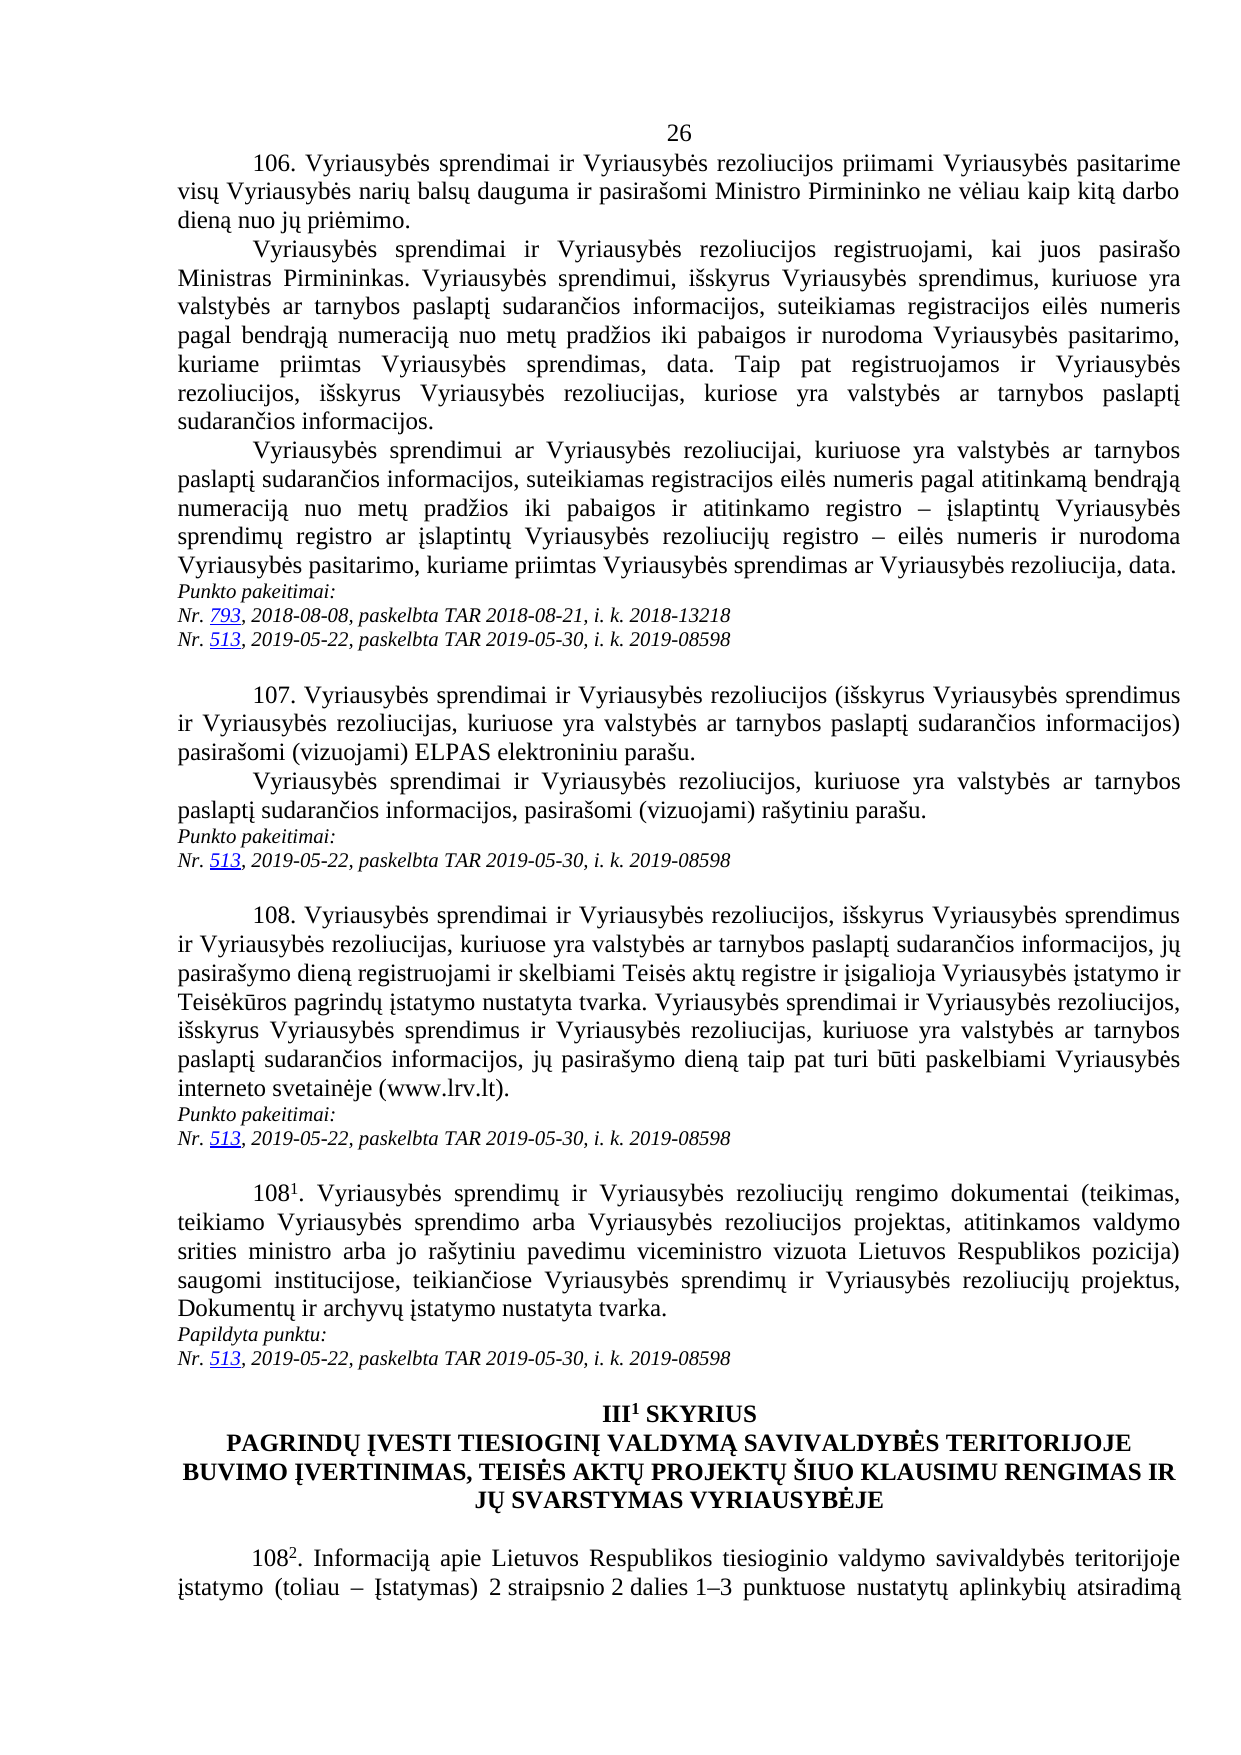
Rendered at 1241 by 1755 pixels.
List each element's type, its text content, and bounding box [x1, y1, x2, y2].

text Vyriausybės sprendimai ir Vyriausybės rezoliucijos, kuriuose yra valstybės ar tarnybos paslaptį sudarančios informacijos, pasirašomi (vizuojami) rašytiniu parašu. [177, 766, 1181, 823]
text Papildyta punktu: [177, 1322, 1181, 1346]
text Punkto pakeitimai: [177, 579, 1181, 603]
text PAGRINDŲ ĮVESTI TIESIOGINĮ VALDYMĄ SAVIVALDYBĖS TERITORIJOJE BUVIMO ĮVERTINIMAS, TEISĖS AKTŲ PROJEKTŲ ŠIUO KLAUSIMU RENGIMAS IR JŲ SVARSTYMAS VYRIAUSYBĖJE [177, 1428, 1181, 1514]
text Nr. 513, 2019-05-22, paskelbta TAR 2019-05-30, i. k. 2019-08598 [177, 1346, 1181, 1370]
text Nr. 513, 2019-05-22, paskelbta TAR 2019-05-30, i. k. 2019-08598 [177, 1126, 1181, 1150]
text 1082. Informaciją apie Lietuvos Respublikos tiesioginio valdymo savivaldybės teritorijoje įstatymo (toliau – Įstatymas) 2 straipsnio 2 dalies 1–3 punktuose nustatytų aplinkybių atsiradimą [177, 1543, 1181, 1600]
text 1081. Vyriausybės sprendimų ir Vyriausybės rezoliucijų rengimo dokumentai (teikimas, teikiamo Vyriausybės sprendimo arba Vyriausybės rezoliucijos projektas, atitinkamos valdymo srities ministro arba jo rašytiniu pavedimu viceministro vizuota Lietuvos Respublikos pozicija) saugomi institucijose, teikiančiose Vyriausybės sprendimų ir Vyriausybės rezoliucijų projektus, Dokumentų ir archyvų įstatymo nustatyta tvarka. [177, 1178, 1181, 1322]
text Nr. 513, 2019-05-22, paskelbta TAR 2019-05-30, i. k. 2019-08598 [177, 627, 1181, 651]
text Vyriausybės sprendimui ar Vyriausybės rezoliucijai, kuriuose yra valstybės ar tarnybos paslaptį sudarančios informacijos, suteikiamas registracijos eilės numeris pagal atitinkamą bendrąją numeraciją nuo metų pradžios iki pabaigos ir atitinkamo registro – įslaptintų Vyriausybės sprendimų registro ar įslaptintų Vyriausybės rezoliucijų registro – eilės numeris ir nurodoma Vyriausybės pasitarimo, kuriame priimtas Vyriausybės sprendimas ar Vyriausybės rezoliucija, data. [177, 435, 1181, 579]
text 107. Vyriausybės sprendimai ir Vyriausybės rezoliucijos (išskyrus Vyriausybės sprendimus ir Vyriausybės rezoliucijas, kuriuose yra valstybės ar tarnybos paslaptį sudarančios informacijos) pasirašomi (vizuojami) ELPAS elektroniniu parašu. [177, 680, 1181, 766]
text 108. Vyriausybės sprendimai ir Vyriausybės rezoliucijos, išskyrus Vyriausybės sprendimus ir Vyriausybės rezoliucijas, kuriuose yra valstybės ar tarnybos paslaptį sudarančios informacijos, jų pasirašymo dieną registruojami ir skelbiami Teisės aktų registre ir įsigalioja Vyriausybės įstatymo ir Teisėkūros pagrindų įstatymo nustatyta tvarka. Vyriausybės sprendimai ir Vyriausybės rezoliucijos, išskyrus Vyriausybės sprendimus ir Vyriausybės rezoliucijas, kuriuose yra valstybės ar tarnybos paslaptį sudarančios informacijos, jų pasirašymo dieną taip pat turi būti paskelbiami Vyriausybės interneto svetainėje (www.lrv.lt). [177, 900, 1181, 1102]
text Punkto pakeitimai: [177, 823, 1181, 848]
text 106. Vyriausybės sprendimai ir Vyriausybės rezoliucijos priimami Vyriausybės pasitarime visų Vyriausybės narių balsų dauguma ir pasirašomi Ministro Pirmininko ne vėliau kaip kitą darbo dieną nuo jų priėmimo. [177, 148, 1181, 234]
text Nr. 513, 2019-05-22, paskelbta TAR 2019-05-30, i. k. 2019-08598 [177, 848, 1181, 872]
text Nr. 793, 2018-08-08, paskelbta TAR 2018-08-21, i. k. 2018-13218 [177, 603, 1181, 627]
text Vyriausybės sprendimai ir Vyriausybės rezoliucijos registruojami, kai juos pasirašo Ministras Pirmininkas. Vyriausybės sprendimui, išskyrus Vyriausybės sprendimus, kuriuose yra valstybės ar tarnybos paslaptį sudarančios informacijos, suteikiamas registracijos eilės numeris pagal bendrąją numeraciją nuo metų pradžios iki pabaigos ir nurodoma Vyriausybės pasitarimo, kuriame priimtas Vyriausybės sprendimas, data. Taip pat registruojamos ir Vyriausybės rezoliucijos, išskyrus Vyriausybės rezoliucijas, kuriose yra valstybės ar tarnybos paslaptį sudarančios informacijos. [177, 234, 1181, 435]
text III1 SKYRIUS [177, 1399, 1181, 1428]
text Punkto pakeitimai: [177, 1102, 1181, 1126]
